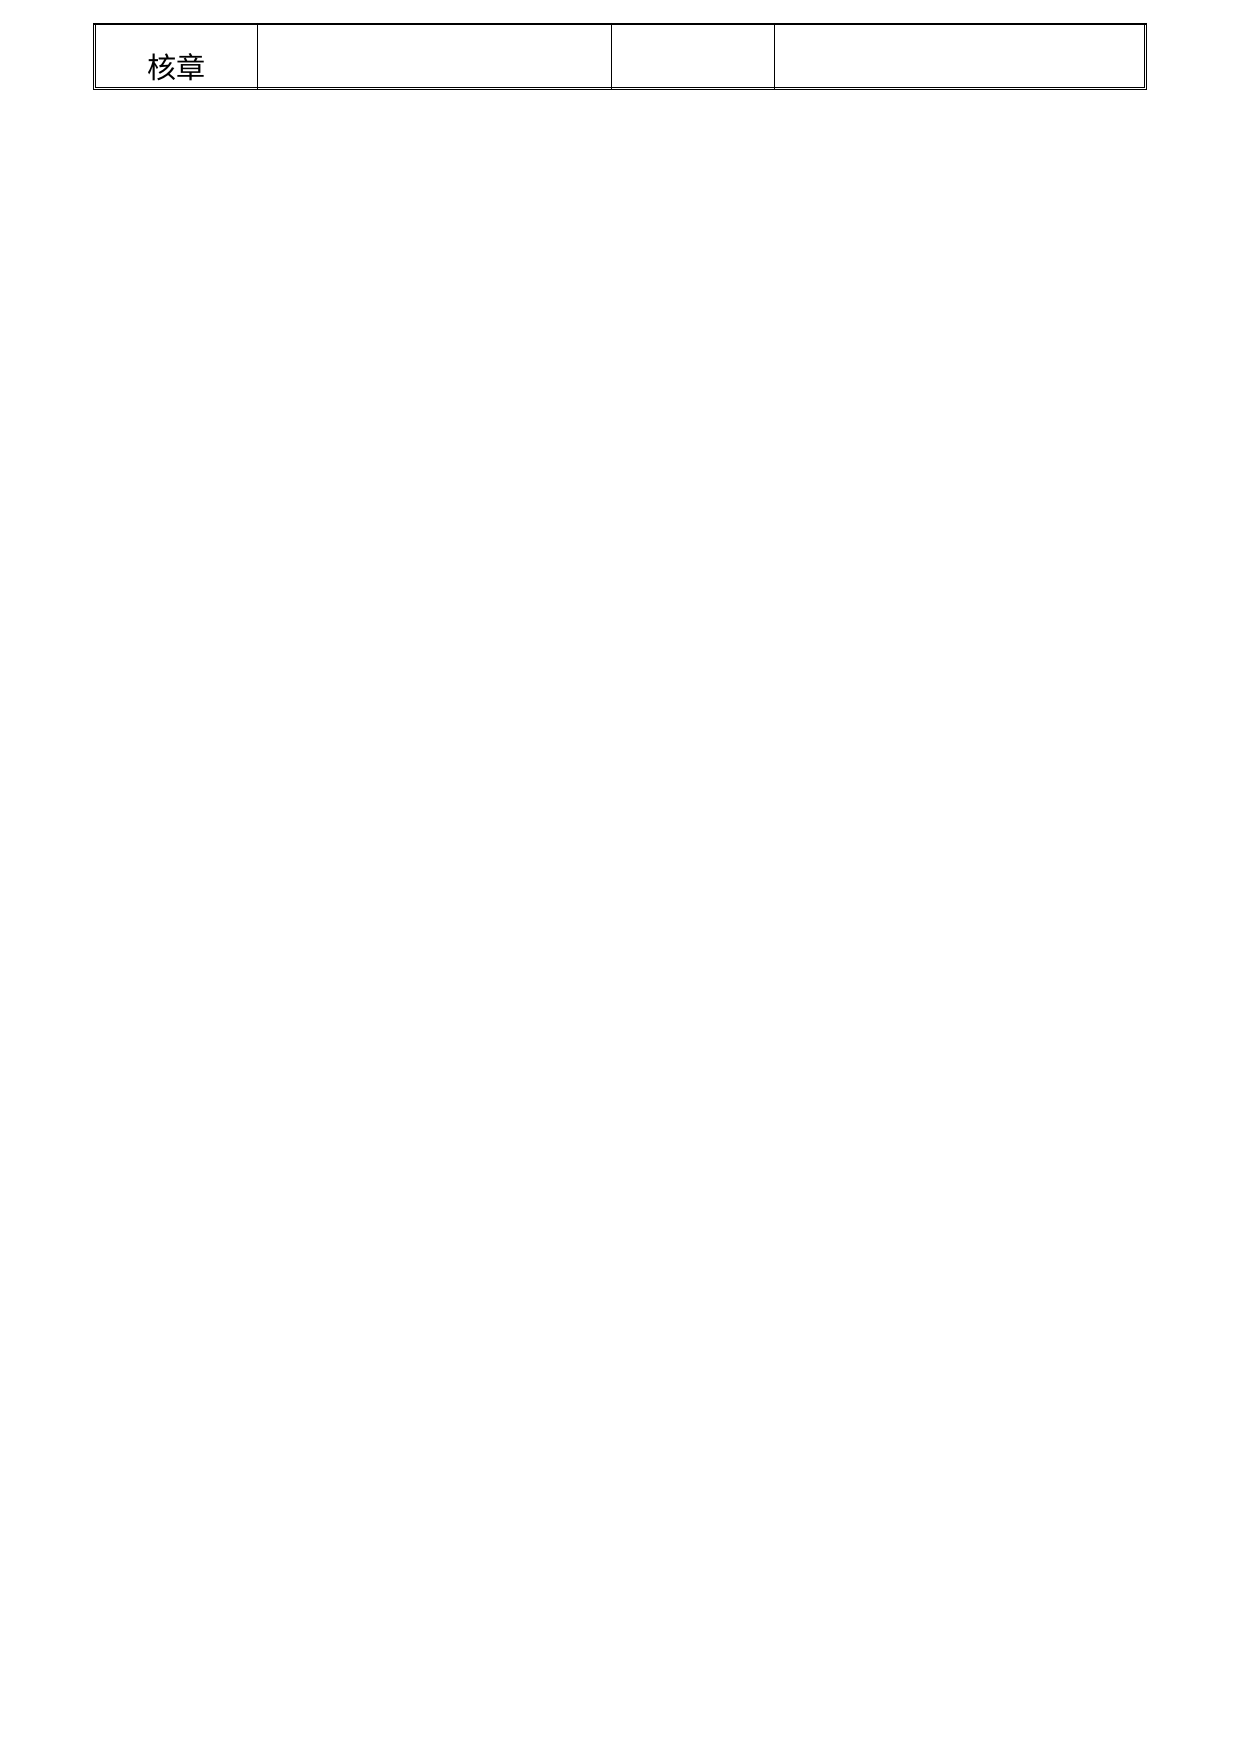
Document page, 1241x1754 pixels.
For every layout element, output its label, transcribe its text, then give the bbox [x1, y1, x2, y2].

table_cell [612, 25, 774, 87]
table_cell [775, 25, 1144, 87]
table_cell [258, 25, 611, 87]
table_cell 核章 [96, 25, 257, 87]
